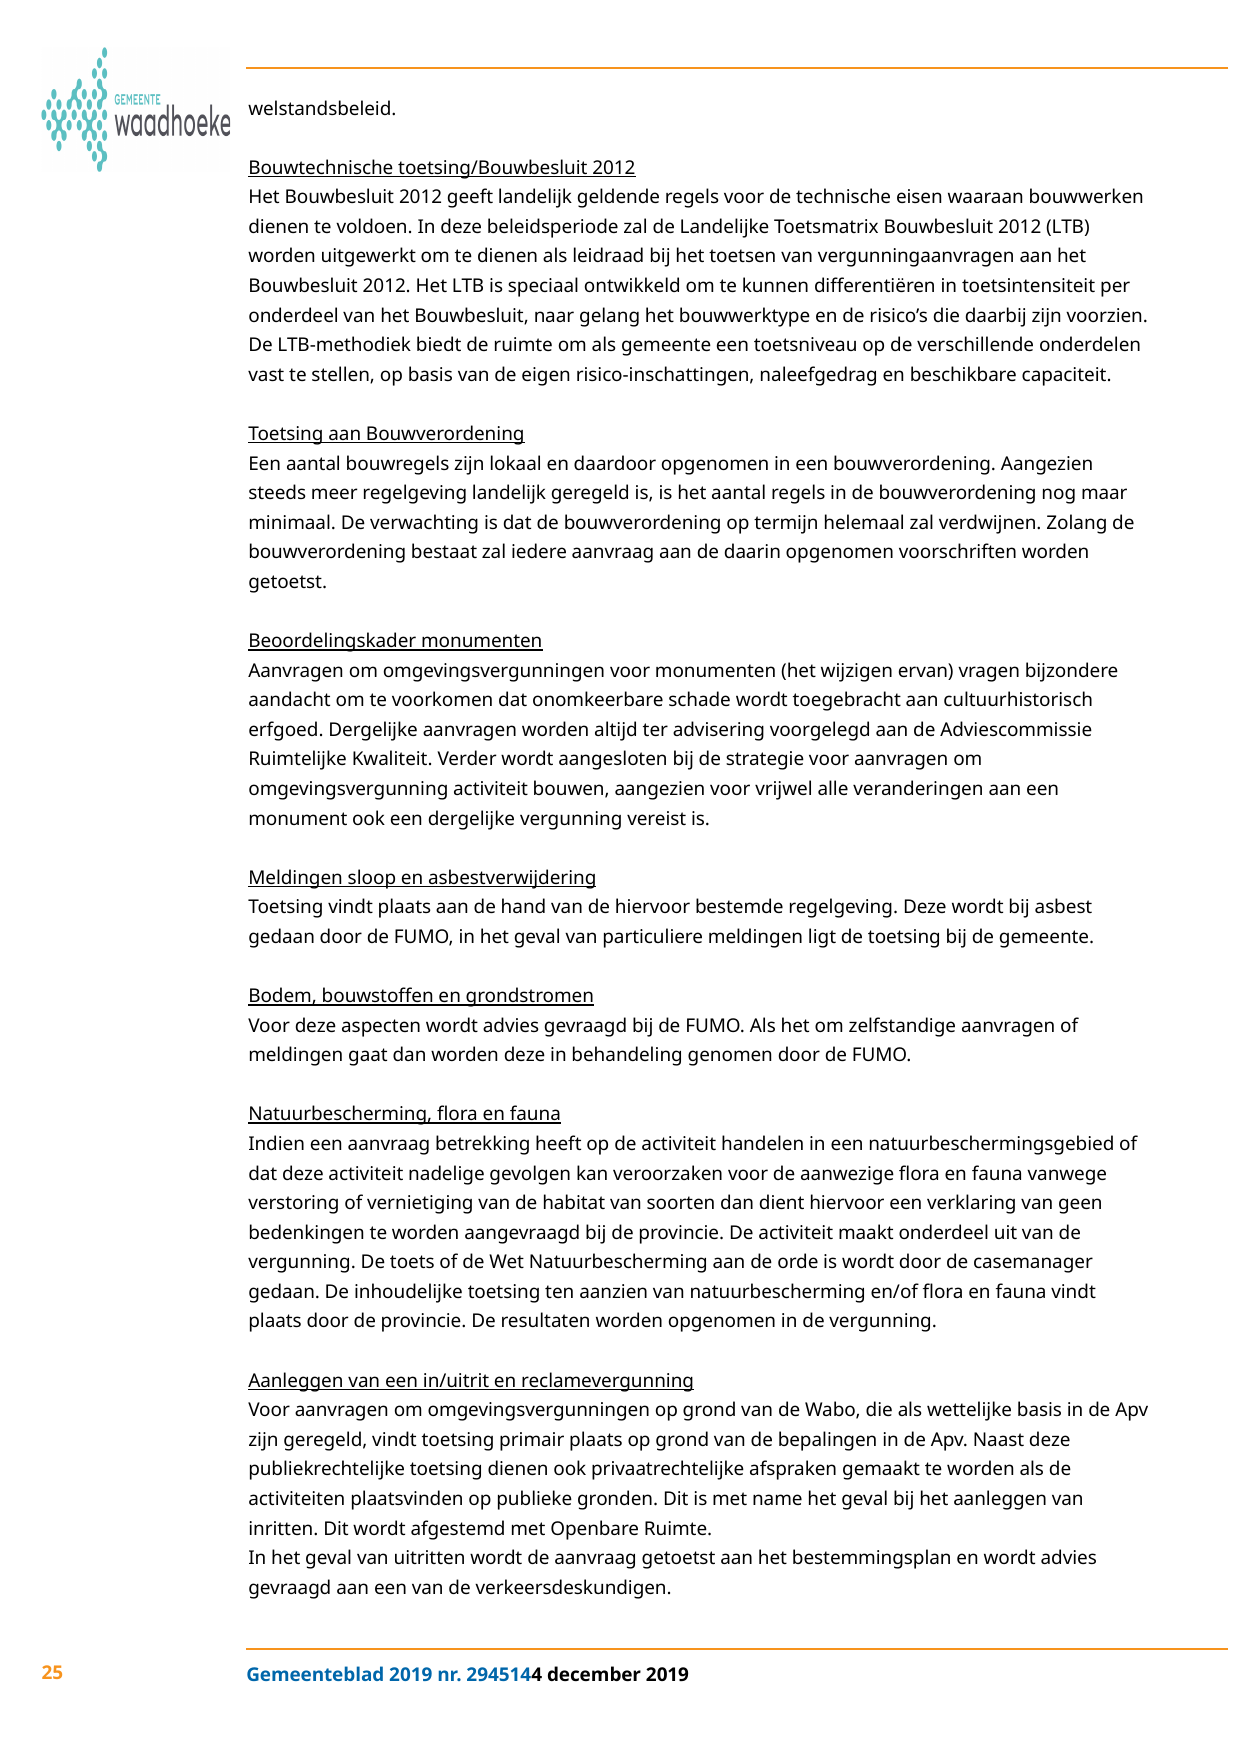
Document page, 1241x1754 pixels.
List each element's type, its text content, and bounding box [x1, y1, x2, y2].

text Natuurbescherming, flora en fauna [248, 1101, 1152, 1126]
text Meldingen sloop en asbestverwijdering [248, 864, 1152, 890]
text In het geval van uitritten wordt de aanvraag getoetst aan het bestemmingsplan en wordt advies gevraagd aan een van de verkeersdeskundigen. [248, 1544, 1152, 1600]
text welstandsbeleid. [248, 95, 1152, 121]
picture [41, 47, 231, 172]
text Voor aanvragen om omgevingsvergunningen op grond van de Wabo, die als wettelijke basis in de Apv zijn geregeld, vindt toetsing primair plaats op grond van de bepalingen in de Apv. Naast deze publiekrechtelijke toetsing dienen ook privaatrechtelijke afspraken gemaakt te worden als de activiteiten plaatsvinden op publieke gronden. Dit is met name het geval bij het aanleggen van inritten. Dit wordt afgestemd met Openbare Ruimte. [248, 1396, 1152, 1541]
text Een aantal bouwregels zijn lokaal en daardoor opgenomen in een bouwverordening. Aangezien steeds meer regelgeving landelijk geregeld is, is het aantal regels in de bouwverordening nog maar minimaal. De verwachting is dat de bouwverordening op termijn helemaal zal verdwijnen. Zolang de bouwverordening bestaat zal iedere aanvraag aan de daarin opgenomen voorschriften worden getoetst. [248, 450, 1152, 594]
text Bodem, bouwstoffen en grondstromen [248, 982, 1152, 1008]
text Indien een aanvraag betrekking heeft op de activiteit handelen in een natuurbeschermingsgebied of dat deze activiteit nadelige gevolgen kan veroorzaken voor de aanwezige flora en fauna vanwege verstoring of vernietiging van de habitat van soorten dan dient hiervoor een verklaring van geen bedenkingen te worden aangevraagd bij de provincie. De activiteit maakt onderdeel uit van de vergunning. De toets of de Wet Natuurbescherming aan de orde is wordt door de casemanager gedaan. De inhoudelijke toetsing ten aanzien van natuurbescherming en/of flora en fauna vindt plaats door de provincie. De resultaten worden opgenomen in de vergunning. [248, 1130, 1152, 1333]
text Bouwtechnische toetsing/Bouwbesluit 2012 [248, 154, 1152, 180]
text Toetsing vindt plaats aan de hand van de hiervoor bestemde regelgeving. Deze wordt bij asbest gedaan door de FUMO, in het geval van particuliere meldingen ligt de toetsing bij de gemeente. [248, 893, 1152, 949]
text Beoordelingskader monumenten [248, 627, 1152, 653]
text Voor deze aspecten wordt advies gevraagd bij de FUMO. Als het om zelfstandige aanvragen of meldingen gaat dan worden deze in behandeling genomen door de FUMO. [248, 1012, 1152, 1067]
text Het Bouwbesluit 2012 geeft landelijk geldende regels voor de technische eisen waaraan bouwwerken dienen te voldoen. In deze beleidsperiode zal de Landelijke Toetsmatrix Bouwbesluit 2012 (LTB) worden uitgewerkt om te dienen als leidraad bij het toetsen van vergunningaanvragen aan het Bouwbesluit 2012. Het LTB is speciaal ontwikkeld om te kunnen differentiëren in toetsintensiteit per onderdeel van het Bouwbesluit, naar gelang het bouwwerktype en de risico’s die daarbij zijn voorzien. De LTB-methodiek biedt de ruimte om als gemeente een toetsniveau op de verschillende onderdelen vast te stellen, op basis van de eigen risico-inschattingen, naleefgedrag en beschikbare capaciteit. [248, 183, 1152, 387]
text Aanleggen van een in/uitrit en reclamevergunning [248, 1367, 1152, 1393]
text Aanvragen om omgevingsvergunningen voor monumenten (het wijzigen ervan) vragen bijzondere aandacht om te voorkomen dat onomkeerbare schade wordt toegebracht aan cultuurhistorisch erfgoed. Dergelijke aanvragen worden altijd ter advisering voorgelegd aan de Adviescommissie Ruimtelijke Kwaliteit. Verder wordt aangesloten bij de strategie voor aanvragen om omgevingsvergunning activiteit bouwen, aangezien voor vrijwel alle veranderingen aan een monument ook een dergelijke vergunning vereist is. [248, 657, 1152, 831]
text Toetsing aan Bouwverordening [248, 420, 1152, 446]
